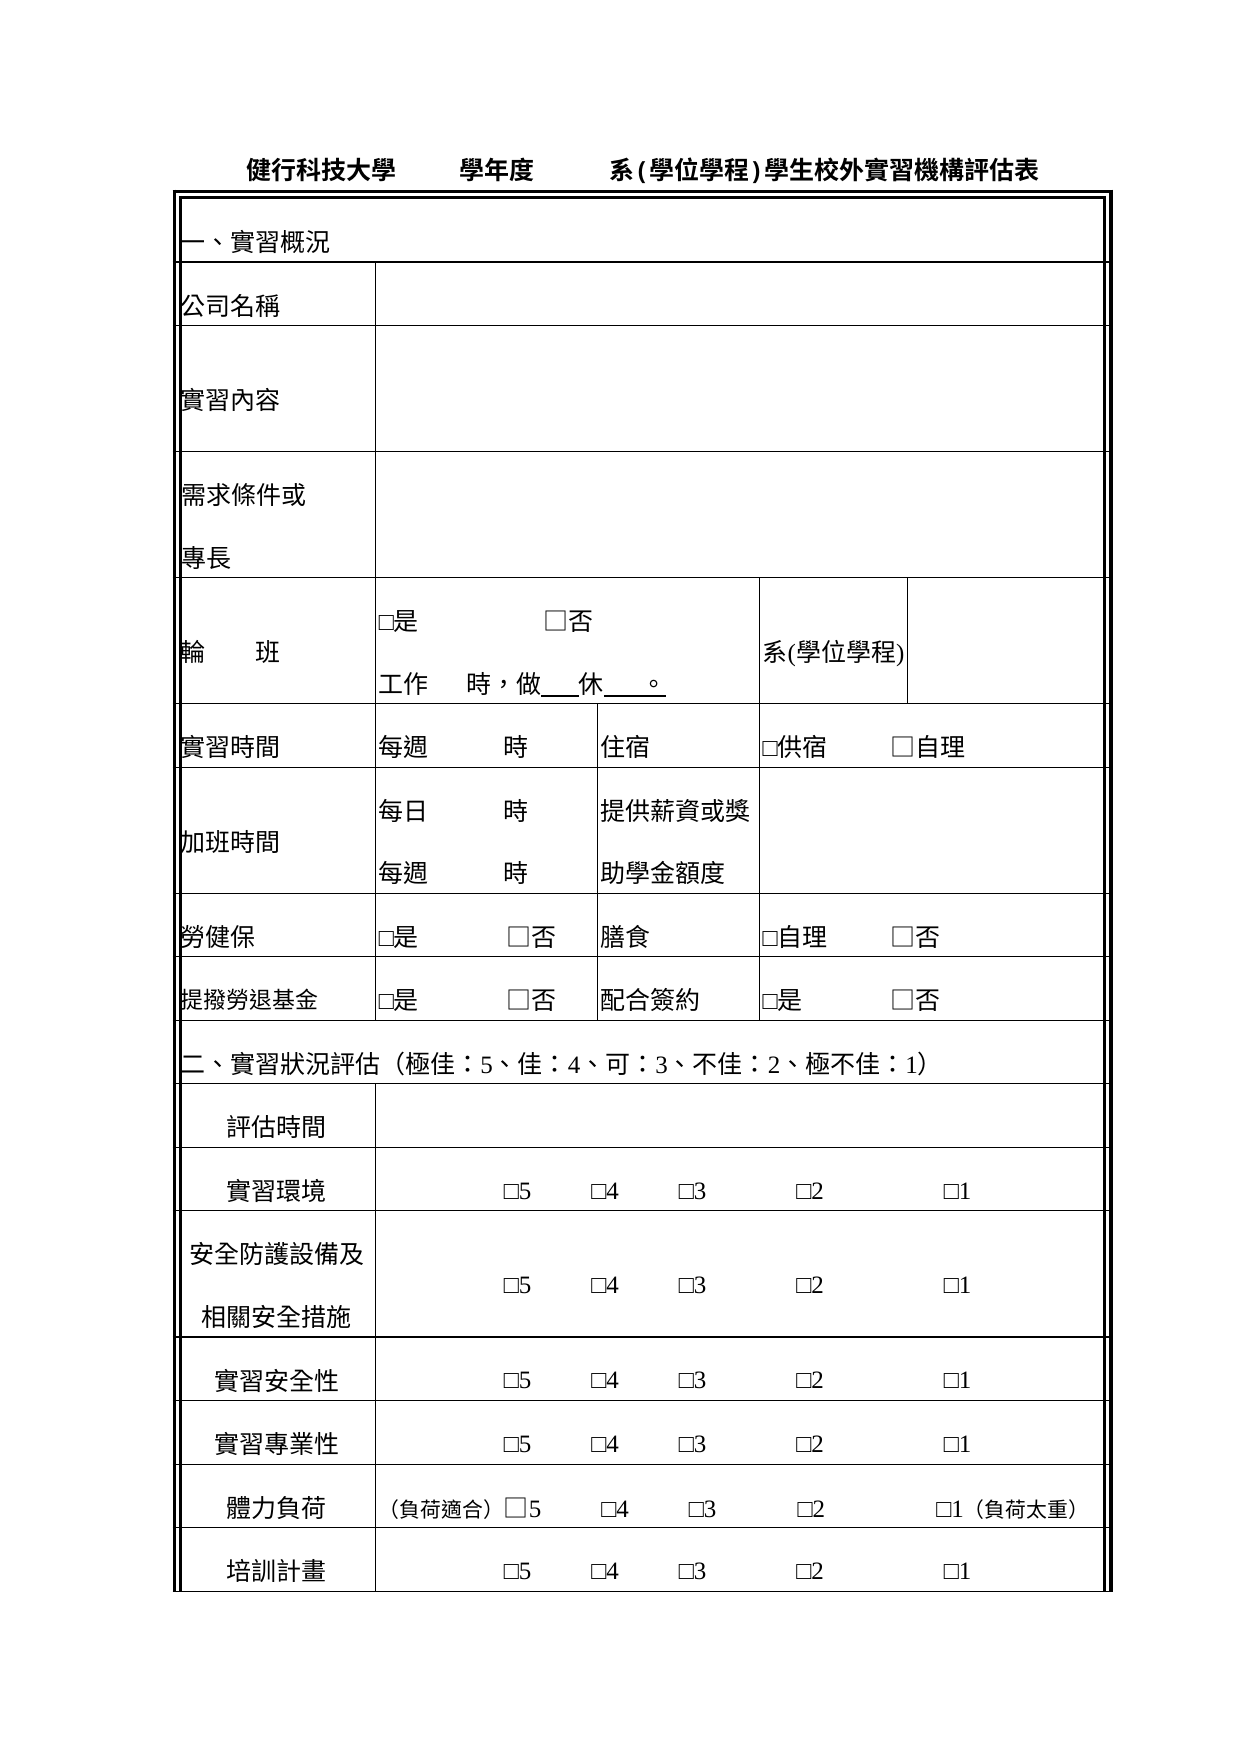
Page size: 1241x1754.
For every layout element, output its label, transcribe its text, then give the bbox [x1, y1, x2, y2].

table_cell [376, 326, 1103, 451]
table_cell 實習時間 [182, 704, 375, 767]
table_cell 每週 時 [376, 704, 597, 767]
subtitle 健行科技大學 學年度 系(學位學程)學生校外實習機構評估表 [169, 127, 1116, 189]
table_cell [376, 263, 1103, 325]
table_cell 膳食 [598, 894, 759, 956]
table_cell □是 □否 [376, 894, 597, 956]
table_cell □自理 □否 [760, 894, 1103, 956]
table_cell □5 □4 □3 □2 □1 [376, 1528, 1103, 1591]
table_cell 實習安全性 [182, 1338, 375, 1400]
table_cell □是 □否 [376, 957, 597, 1020]
table_header 一、實習概況 [177, 193, 1108, 261]
table_cell 體力負荷 [182, 1465, 375, 1527]
table_cell 二、實習狀況評估（極佳：5、佳：4、可：3、不佳：2、極不佳：1） [182, 1021, 1103, 1083]
table_cell 需求條件或 專長 [182, 452, 375, 577]
table_cell 公司名稱 [182, 263, 375, 325]
table_cell 住宿 [598, 704, 759, 767]
table_cell 輪 班 [182, 578, 375, 703]
table_cell 勞健保 [182, 894, 375, 956]
table_cell 實習專業性 [182, 1401, 375, 1463]
table_cell 培訓計畫 [182, 1528, 375, 1591]
table_cell 配合簽約 [598, 957, 759, 1020]
table_cell （負荷適合）□5 □4 □3 □2 □1（負荷太重） [376, 1465, 1103, 1527]
table_cell 系(學位學程) [760, 578, 907, 703]
table_cell [376, 1084, 1103, 1147]
table_cell 安全防護設備及相關安全措施 [182, 1211, 375, 1336]
table_cell 提供薪資或獎助學金額度 [598, 768, 759, 893]
table_cell 加班時間 [182, 768, 375, 893]
table_cell 提撥勞退基金 [182, 957, 375, 1020]
table_cell □是 □否 [760, 957, 1103, 1020]
table_cell 實習環境 [182, 1148, 375, 1210]
table_cell □5 □4 □3 □2 □1 [376, 1338, 1103, 1400]
table_cell 實習內容 [182, 326, 375, 451]
table_cell [376, 452, 1103, 577]
table_cell □5 □4 □3 □2 □1 [376, 1148, 1103, 1210]
table_cell [760, 768, 1103, 893]
table_cell [908, 578, 1103, 703]
table_cell □5 □4 □3 □2 □1 [376, 1401, 1103, 1463]
table_cell □是 □否 工作 時，做 休 。 [376, 578, 759, 703]
table_cell 評估時間 [182, 1084, 375, 1147]
table_cell □供宿 □自理 [760, 704, 1103, 767]
table_cell □5 □4 □3 □2 □1 [376, 1211, 1103, 1336]
table_cell 每日 時 每週 時 [376, 768, 597, 893]
